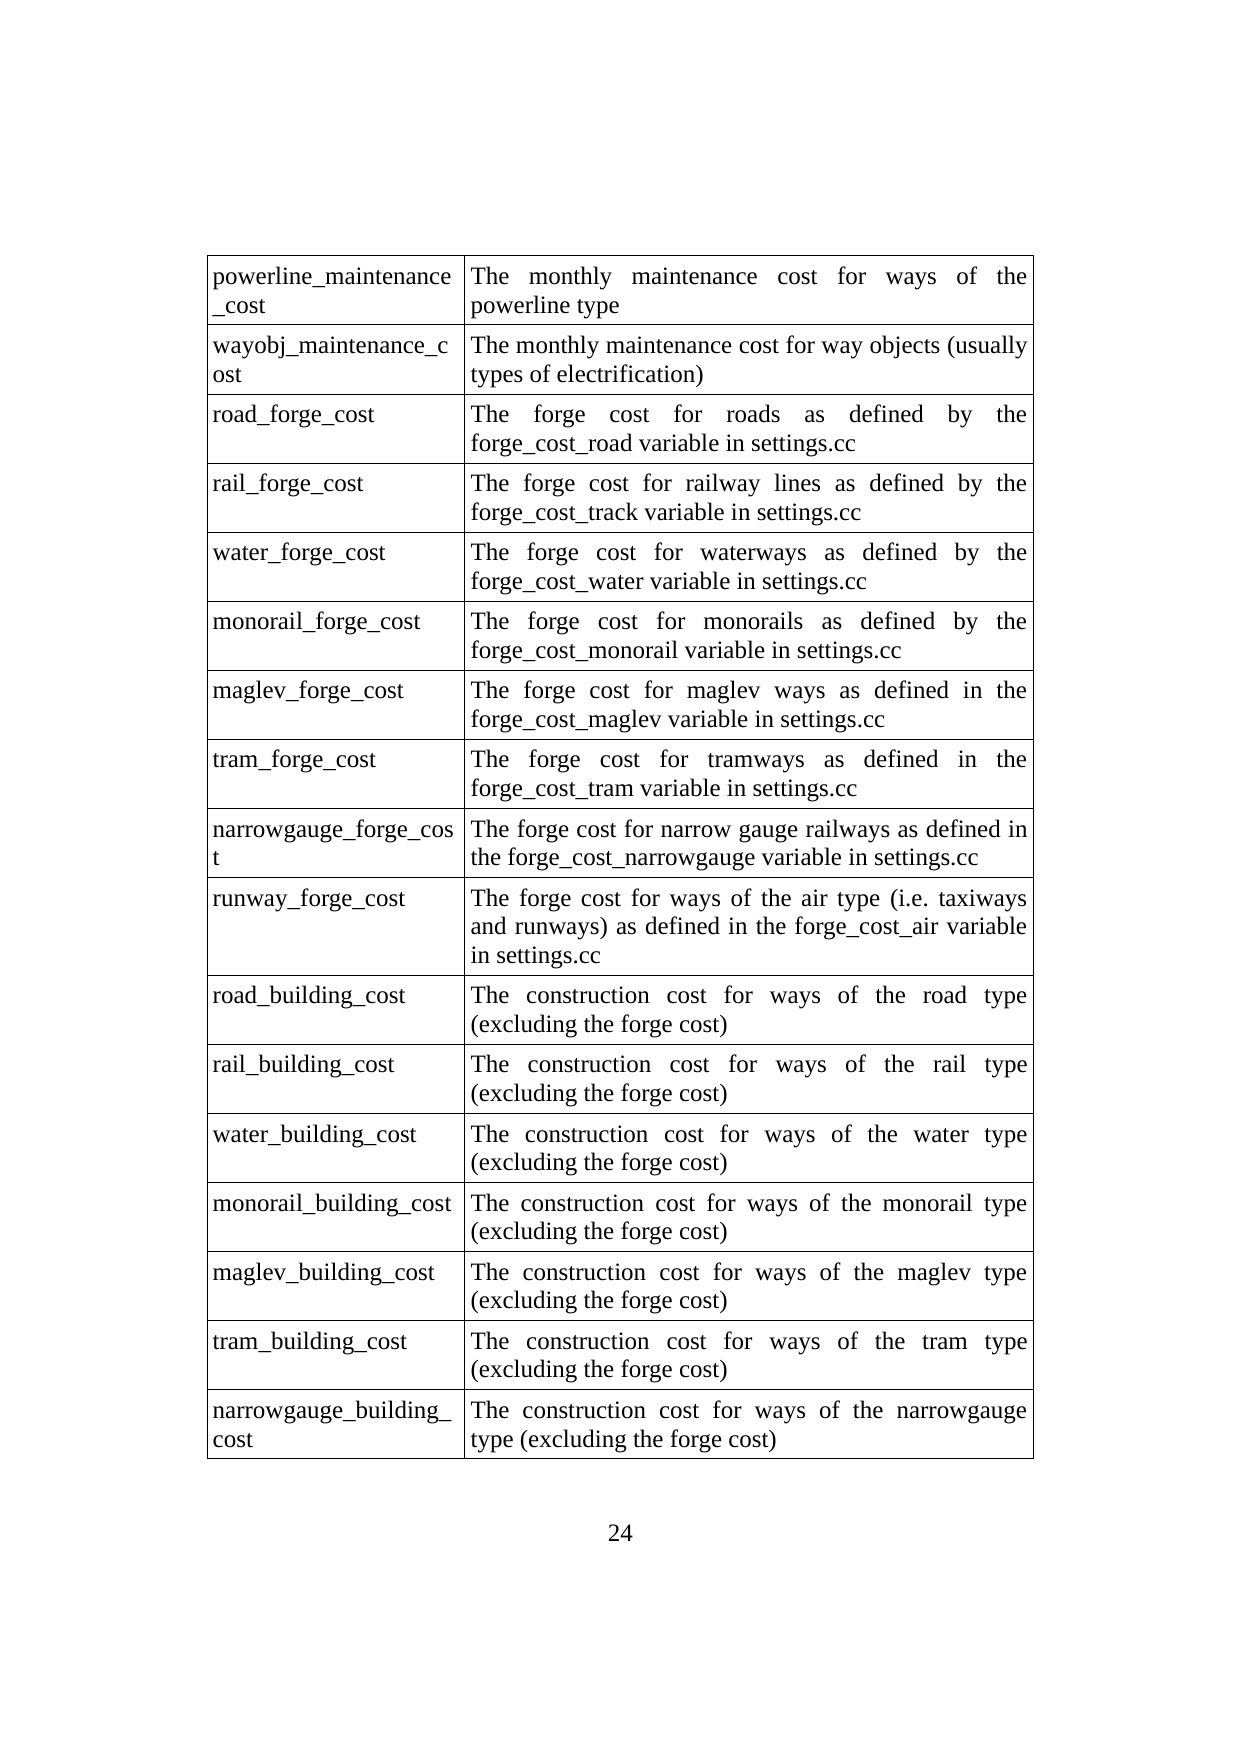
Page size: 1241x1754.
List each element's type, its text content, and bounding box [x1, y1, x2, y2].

table_cell The forge cost for maglev ways as defined in the forge_cost_maglev variable in settings.cc [465, 671, 1033, 739]
table_cell monorail_forge_cost [208, 602, 464, 670]
table_cell The construction cost for ways of the narrowgauge type (excluding the forge cost) [465, 1390, 1033, 1458]
table_cell The forge cost for monorails as defined by the forge_cost_monorail variable in settings.cc [465, 602, 1033, 670]
table_cell maglev_building_cost [208, 1252, 464, 1320]
table_cell tram_forge_cost [208, 740, 464, 808]
table_cell road_forge_cost [208, 395, 464, 462]
table_cell wayobj_maintenance_cost [208, 325, 464, 393]
table_cell rail_forge_cost [208, 464, 464, 532]
table_cell The forge cost for tramways as defined in the forge_cost_tram variable in settings.cc [465, 740, 1033, 808]
table_cell water_forge_cost [208, 533, 464, 601]
table_cell The construction cost for ways of the tram type (excluding the forge cost) [465, 1321, 1033, 1389]
table_cell runway_forge_cost [208, 878, 464, 975]
table_cell narrowgauge_forge_cost [208, 809, 464, 877]
table_cell water_building_cost [208, 1114, 464, 1182]
table_cell The forge cost for railway lines as defined by the forge_cost_track variable in settings.cc [465, 464, 1033, 532]
table_cell The forge cost for roads as defined by the forge_cost_road variable in settings.cc [465, 395, 1033, 462]
table_cell The construction cost for ways of the monorail type (excluding the forge cost) [465, 1183, 1033, 1251]
table_cell The construction cost for ways of the road type (excluding the forge cost) [465, 976, 1033, 1044]
table_cell maglev_forge_cost [208, 671, 464, 739]
table_cell road_building_cost [208, 976, 464, 1044]
table_cell The forge cost for ways of the air type (i.e. taxiways and runways) as defined in the forge_cost_air variable in settings.cc [465, 878, 1033, 975]
table_cell rail_building_cost [208, 1045, 464, 1113]
table_cell The construction cost for ways of the water type (excluding the forge cost) [465, 1114, 1033, 1182]
table_cell The monthly maintenance cost for way objects (usually types of electrification) [465, 325, 1033, 393]
table_cell The construction cost for ways of the maglev type (excluding the forge cost) [465, 1252, 1033, 1320]
table_cell powerline_maintenance_cost [208, 256, 464, 324]
table_cell narrowgauge_building_cost [208, 1390, 464, 1458]
table_cell The monthly maintenance cost for ways of the powerline type [465, 256, 1033, 324]
table_cell The forge cost for narrow gauge railways as defined in the forge_cost_narrowgauge variable in settings.cc [465, 809, 1033, 877]
table_cell tram_building_cost [208, 1321, 464, 1389]
table_cell The construction cost for ways of the rail type (excluding the forge cost) [465, 1045, 1033, 1113]
table_cell The forge cost for waterways as defined by the forge_cost_water variable in settings.cc [465, 533, 1033, 601]
table_cell monorail_building_cost [208, 1183, 464, 1251]
